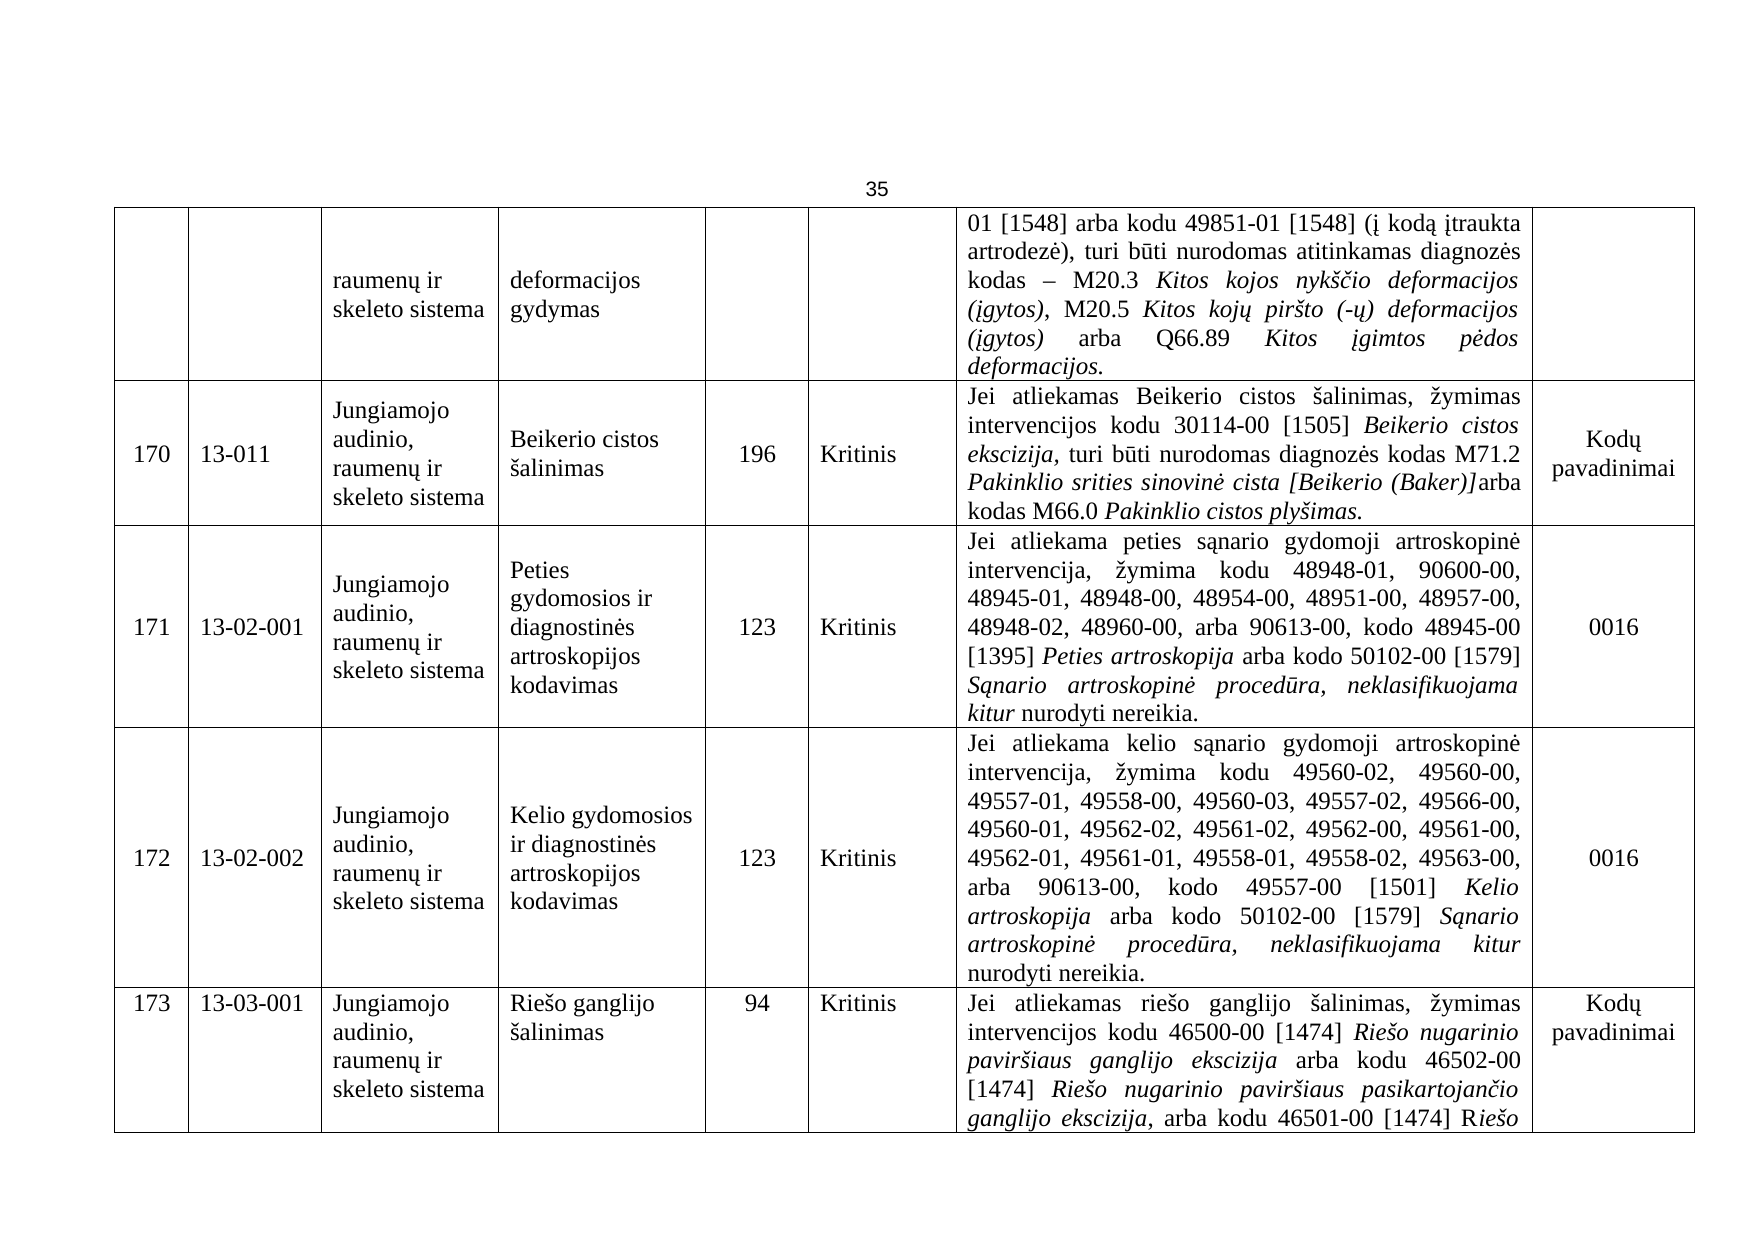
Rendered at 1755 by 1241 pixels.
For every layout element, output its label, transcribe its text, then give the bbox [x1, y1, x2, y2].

table_cell [189, 208, 321, 380]
table_cell 13-02-002 [189, 728, 321, 987]
table_cell 13-011 [189, 381, 321, 525]
table_cell 13-03-001 [189, 988, 321, 1132]
table_cell deformacijos gydymas [499, 208, 705, 380]
table_cell Jungiamojo audinio, raumenų ir skeleto sistema [322, 526, 498, 727]
table_cell Kodų pavadinimai [1533, 381, 1694, 525]
table_cell 123 [706, 526, 808, 727]
table_cell Kelio gydomosios ir diagnostinės artroskopijos kodavimas [499, 728, 705, 987]
table_cell [809, 208, 956, 380]
table_cell Kodų pavadinimai [1533, 988, 1694, 1132]
table_cell Jungiamojo audinio, raumenų ir skeleto sistema [322, 381, 498, 525]
table_cell 123 [706, 728, 808, 987]
table_cell 172 [115, 728, 188, 987]
table_cell 196 [706, 381, 808, 525]
table_cell 171 [115, 526, 188, 727]
table_cell Jei atliekamas riešo ganglijo šalinimas, žymimas intervencijos kodu 46500-00 [1474] Riešo nugarinio paviršiaus ganglijo ekscizija arba kodu 46502-00 [1474] Riešo nugarinio paviršiaus pasikartojančio ganglijo ekscizija, arba kodu 46501-00 [1474] Riešo [957, 988, 1532, 1132]
table_cell 0016 [1533, 526, 1694, 727]
table_cell Jungiamojo audinio, raumenų ir skeleto sistema [322, 988, 498, 1132]
table_cell Kritinis [809, 988, 956, 1132]
table_cell Jungiamojo audinio, raumenų ir skeleto sistema [322, 728, 498, 987]
table_cell raumenų ir skeleto sistema [322, 208, 498, 380]
table_cell Riešo ganglijo šalinimas [499, 988, 705, 1132]
table_cell Jei atliekama peties sąnario gydomoji artroskopinė intervencija, žymima kodu 48948-01, 90600-00, 48945-01, 48948-00, 48954-00, 48951-00, 48957-00, 48948-02, 48960-00, arba 90613-00, kodo 48945-00 [1395] Peties artroskopija arba kodo 50102-00 [1579] Sąnario artroskopinė procedūra, neklasifikuojama kitur nurodyti nereikia. [957, 526, 1532, 727]
table_cell [115, 208, 188, 380]
table_cell 173 [115, 988, 188, 1132]
table_cell Peties gydomosios ir diagnostinės artroskopijos kodavimas [499, 526, 705, 727]
table_cell Jei atliekamas Beikerio cistos šalinimas, žymimas intervencijos kodu 30114-00 [1505] Beikerio cistos ekscizija, turi būti nurodomas diagnozės kodas M71.2 Pakinklio srities sinovinė cista [Beikerio (Baker)]arba kodas M66.0 Pakinklio cistos plyšimas. [957, 381, 1532, 525]
table_cell Kritinis [809, 381, 956, 525]
table_cell [706, 208, 808, 380]
table_cell Jei atliekama kelio sąnario gydomoji artroskopinė intervencija, žymima kodu 49560-02, 49560-00, 49557-01, 49558-00, 49560-03, 49557-02, 49566-00, 49560-01, 49562-02, 49561-02, 49562-00, 49561-00, 49562-01, 49561-01, 49558-01, 49558-02, 49563-00, arba 90613-00, kodo 49557-00 [1501] Kelio artroskopija arba kodo 50102-00 [1579] Sąnario artroskopinė procedūra, neklasifikuojama kitur nurodyti nereikia. [957, 728, 1532, 987]
table_cell Kritinis [809, 526, 956, 727]
table_cell 0016 [1533, 728, 1694, 987]
table_cell 94 [706, 988, 808, 1132]
table_cell 01 [1548] arba kodu 49851-01 [1548] (į kodą įtraukta artrodezė), turi būti nurodomas atitinkamas diagnozės kodas – M20.3 Kitos kojos nykščio deformacijos (įgytos), M20.5 Kitos kojų piršto (-ų) deformacijos (įgytos) arba Q66.89 Kitos įgimtos pėdos deformacijos. [957, 208, 1532, 380]
table_cell 13-02-001 [189, 526, 321, 727]
table_cell [1533, 208, 1694, 380]
table_cell Kritinis [809, 728, 956, 987]
table_cell Beikerio cistos šalinimas [499, 381, 705, 525]
table_cell 170 [115, 381, 188, 525]
